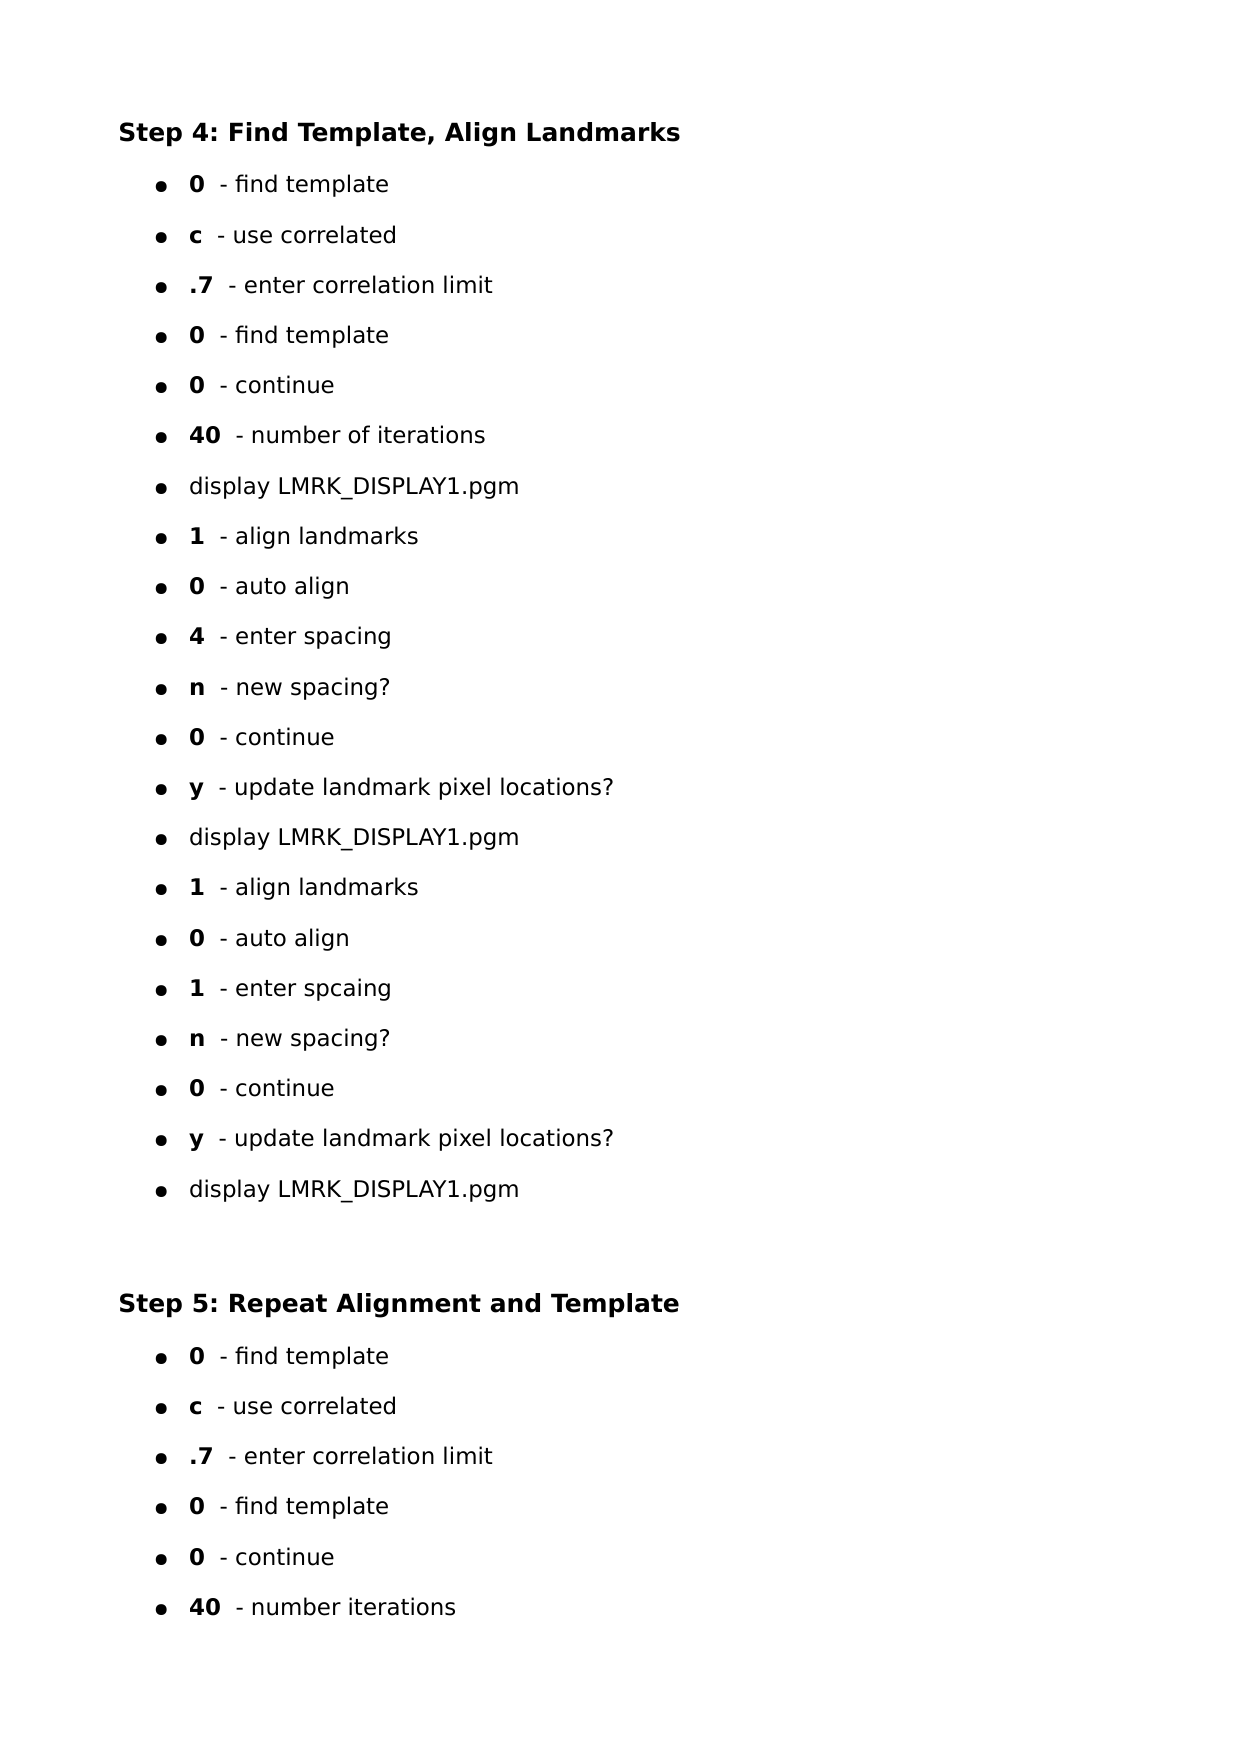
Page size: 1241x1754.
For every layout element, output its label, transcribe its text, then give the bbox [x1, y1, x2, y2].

list display LMRK_DISPLAY1.pgm [153, 824, 1122, 851]
list .7 - enter correlation limit [153, 1443, 1122, 1470]
list .7 - enter correlation limit [153, 272, 1122, 299]
list 0 - continue [153, 372, 1122, 399]
list 0 - auto align [153, 573, 1122, 600]
list 0 - continue [153, 1075, 1122, 1102]
list display LMRK_DISPLAY1.pgm [153, 473, 1122, 499]
list display LMRK_DISPLAY1.pgm [153, 1176, 1122, 1202]
list 0 - find template [153, 1493, 1122, 1520]
list n - new spacing? [153, 674, 1122, 700]
list 0 - auto align [153, 925, 1122, 951]
list c - use correlated [153, 222, 1122, 248]
list 4 - enter spacing [153, 623, 1122, 650]
subtitle Step 4: Find Template, Align Landmarks [118, 118, 1122, 147]
list 40 - number of iterations [153, 423, 1122, 449]
list n - new spacing? [153, 1025, 1122, 1052]
list 1 - align landmarks [153, 874, 1122, 901]
list 0 - find template [153, 172, 1122, 198]
list 0 - find template [153, 1343, 1122, 1369]
list y - update landmark pixel locations? [153, 1126, 1122, 1152]
list 0 - continue [153, 724, 1122, 751]
subtitle Step 5: Repeat Alignment and Template [118, 1289, 1122, 1318]
list y - update landmark pixel locations? [153, 774, 1122, 801]
list 1 - align landmarks [153, 523, 1122, 550]
list 40 - number iterations [153, 1594, 1122, 1621]
list c - use correlated [153, 1393, 1122, 1420]
list 0 - continue [153, 1544, 1122, 1570]
list 0 - find template [153, 322, 1122, 349]
list 1 - enter spcaing [153, 975, 1122, 1002]
